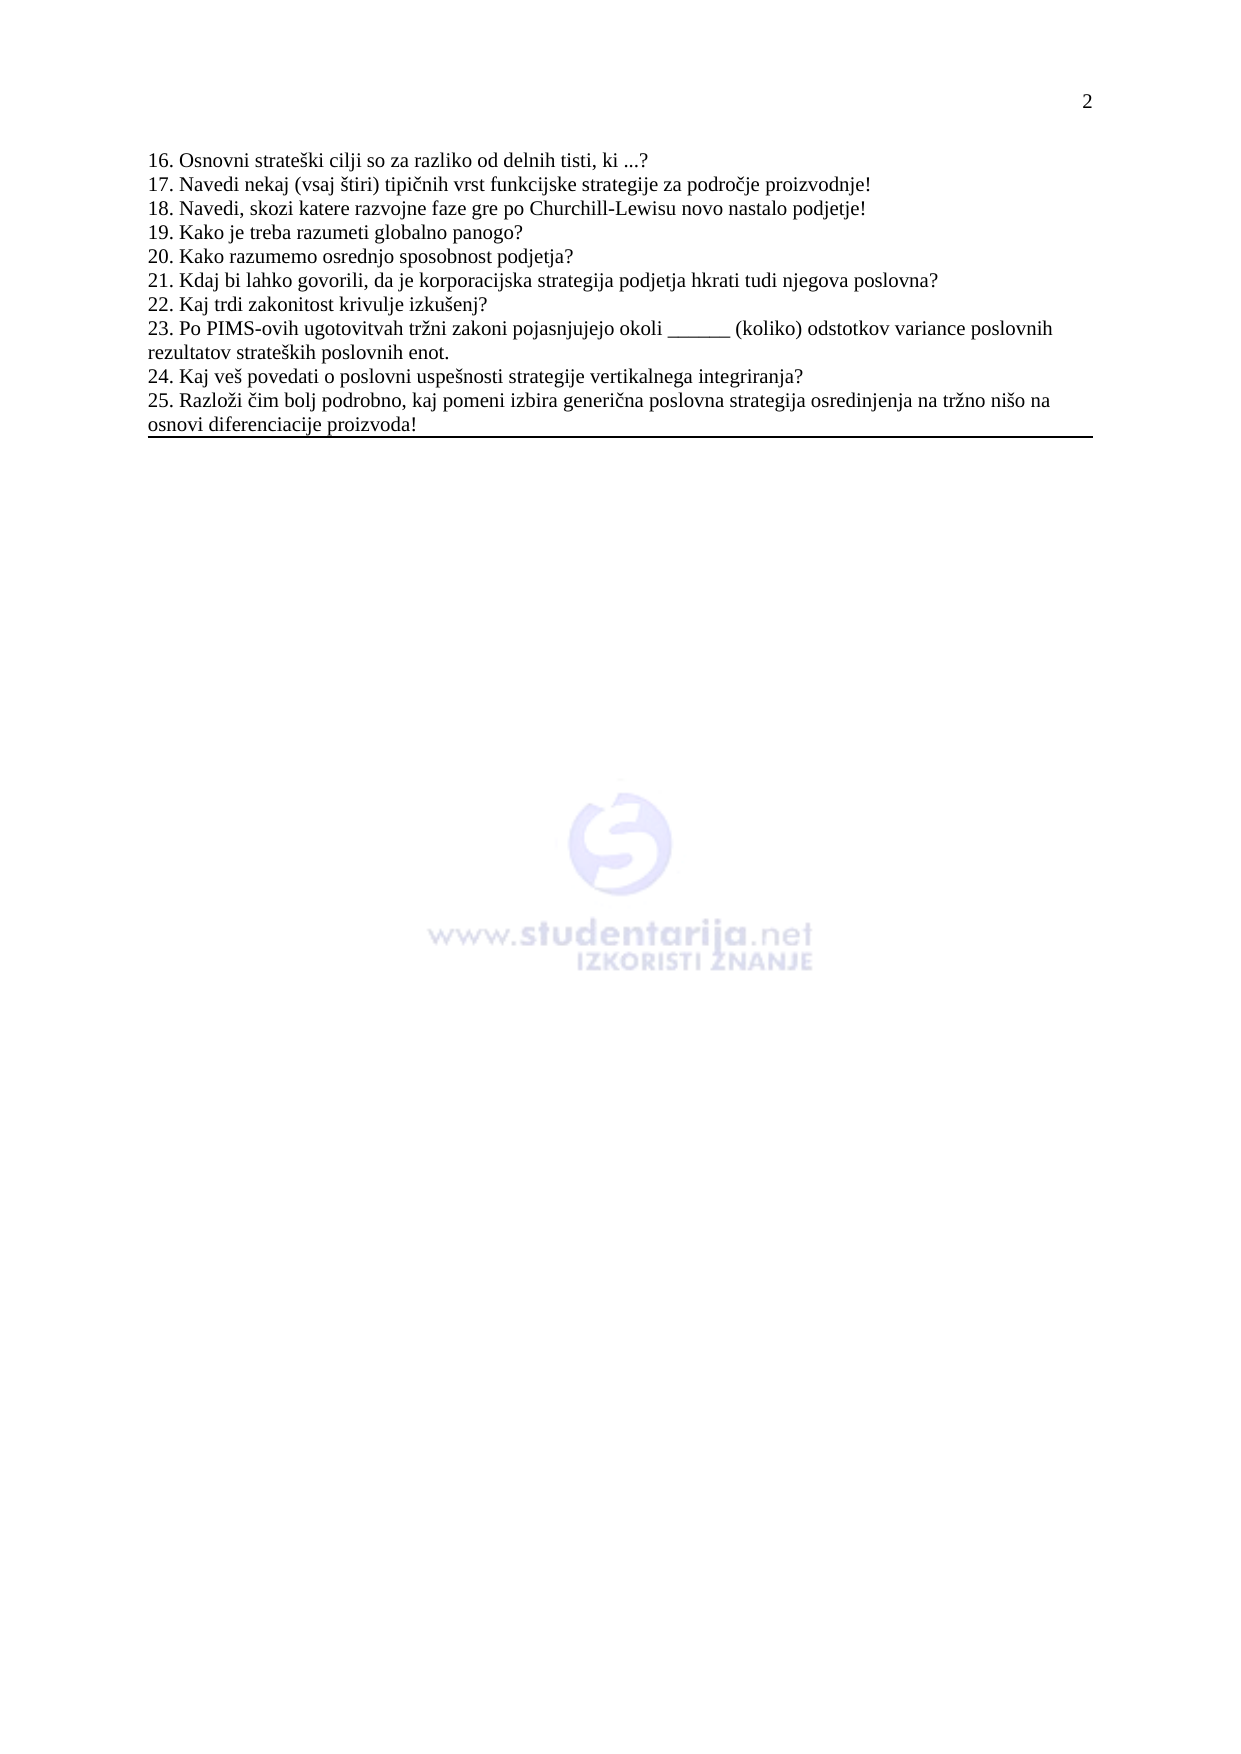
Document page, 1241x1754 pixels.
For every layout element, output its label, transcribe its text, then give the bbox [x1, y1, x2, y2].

text 23. Po PIMS-ovih ugotovitvah tržni zakoni pojasnjujejo okoli ______ (koliko) odstotkov variance poslovnih rezultatov strateških poslovnih enot. [148, 316, 1093, 364]
text 20. Kako razumemo osrednjo sposobnost podjetja? [148, 244, 1093, 268]
text 22. Kaj trdi zakonitost krivulje izkušenj? [148, 292, 1093, 316]
text 21. Kdaj bi lahko govorili, da je korporacijska strategija podjetja hkrati tudi njegova poslovna? [148, 268, 1093, 292]
text 16. Osnovni strateški cilji so za razliko od delnih tisti, ki ...? [148, 148, 1093, 172]
text 19. Kako je treba razumeti globalno panogo? [148, 220, 1093, 244]
text 18. Navedi, skozi katere razvojne faze gre po Churchill-Lewisu novo nastalo podjetje! [148, 196, 1093, 220]
text 24. Kaj veš povedati o poslovni uspešnosti strategije vertikalnega integriranja? [148, 364, 1093, 388]
text 25. Razloži čim bolj podrobno, kaj pomeni izbira generična poslovna strategija osredinjenja na tržno nišo na osnovi diferenciacije proizvoda! [148, 388, 1093, 436]
text 17. Navedi nekaj (vsaj štiri) tipičnih vrst funkcijske strategije za področje proizvodnje! [148, 172, 1093, 196]
